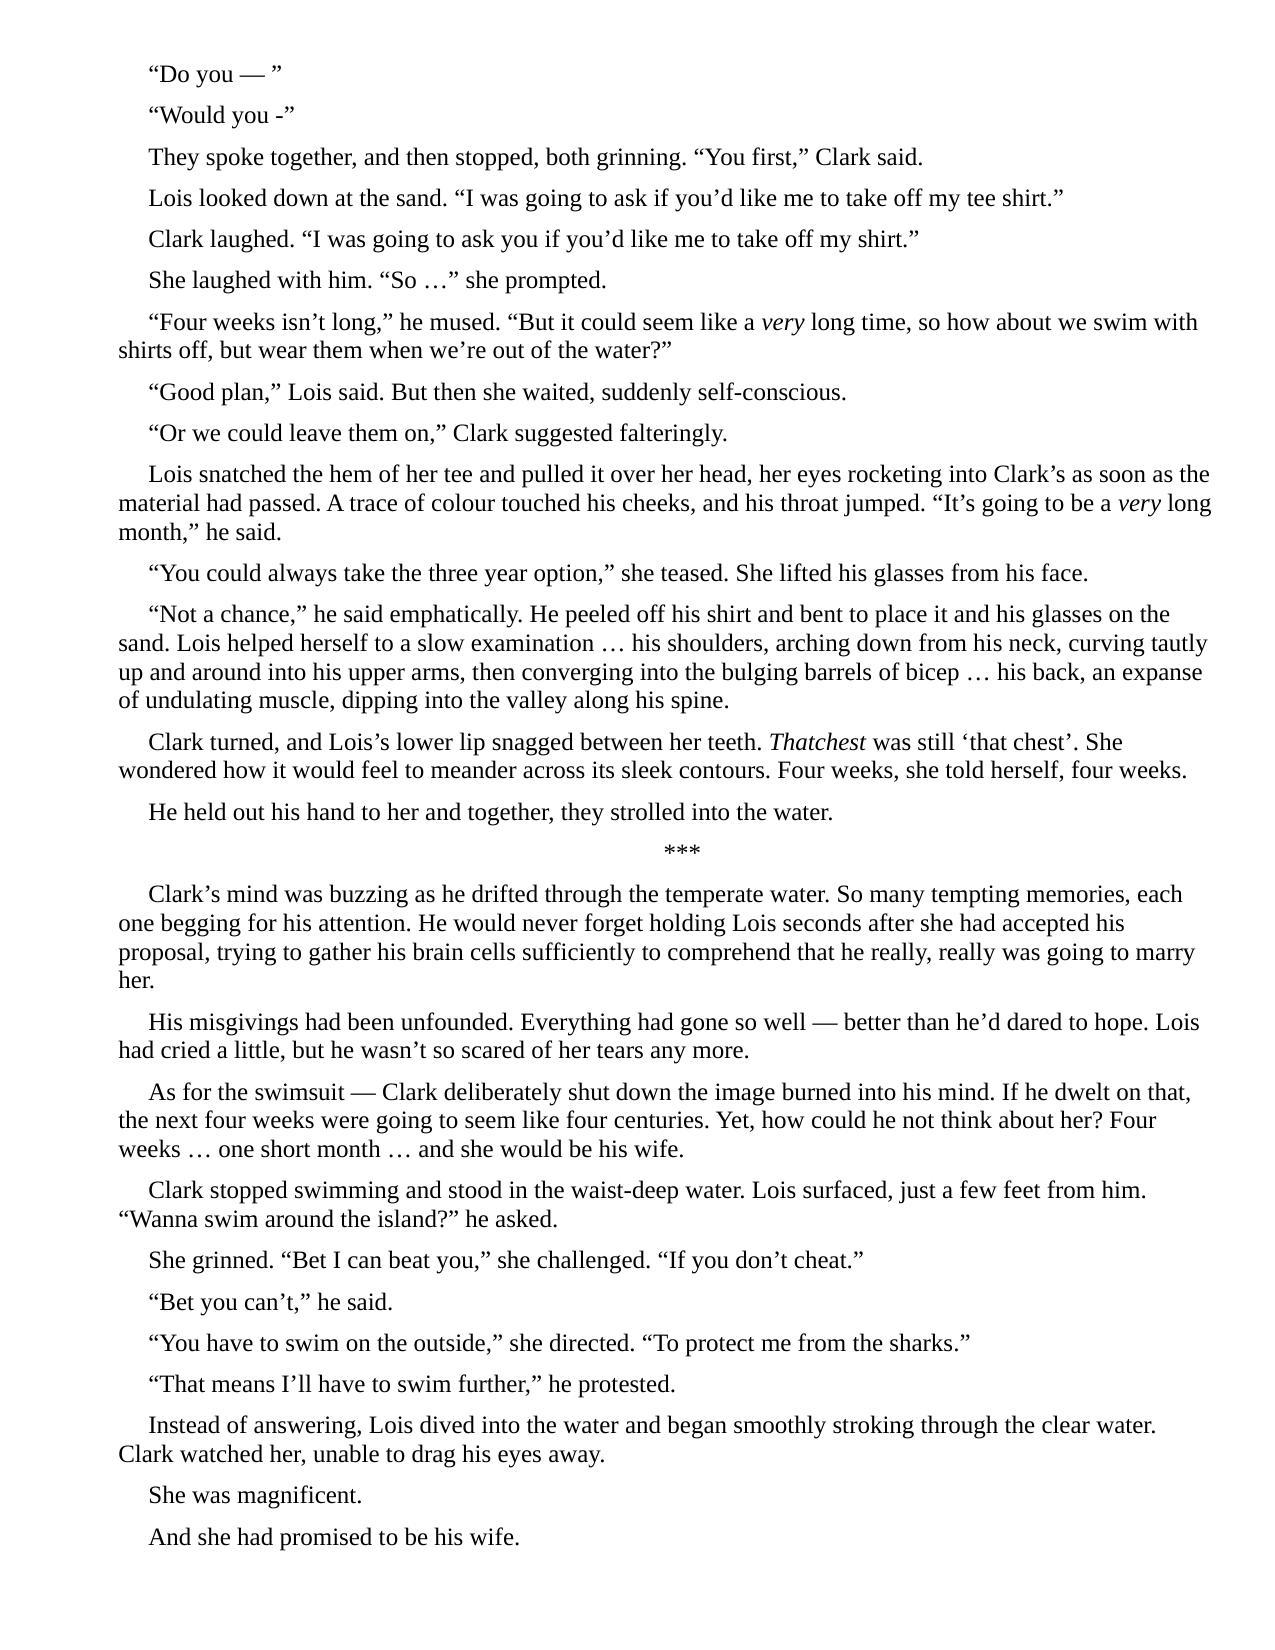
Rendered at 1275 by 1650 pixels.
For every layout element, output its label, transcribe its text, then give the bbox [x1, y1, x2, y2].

text Clark turned, and Lois’s lower lip snagged between her teeth. Thatchest was still ‘that chest’. She wondered how it would feel to meander across its sleek contours. Four weeks, she told herself, four weeks. [118, 727, 1216, 784]
text His misgivings had been unfounded. Everything had gone so well — better than he’d dared to hope. Lois had cried a little, but he wasn’t so scared of her tears any more. [118, 1007, 1216, 1064]
text “That means I’ll have to swim further,” he protested. [118, 1369, 1216, 1398]
text Clark’s mind was buzzing as he drifted through the temperate water. So many tempting memories, each one begging for his attention. He would never forget holding Lois seconds after she had accepted his proposal, trying to gather his brain cells sufficiently to comprehend that he really, really was going to marry her. [118, 879, 1216, 994]
text They spoke together, and then stopped, both grinning. “You first,” Clark said. [118, 142, 1216, 170]
text “Four weeks isn’t long,” he mused. “But it could seem like a very long time, so how about we swim with shirts off, but wear them when we’re out of the water?” [118, 307, 1216, 364]
text “Bet you can’t,” he said. [118, 1287, 1216, 1315]
text As for the swimsuit — Clark deliberately shut down the image burned into his mind. If he dwelt on that, the next four weeks were going to seem like four centuries. Yet, how could he not think about her? Four weeks … one short month … and she would be his wife. [118, 1077, 1216, 1163]
text Instead of answering, Lois dived into the water and began smoothly stroking through the clear water. Clark watched her, unable to drag his eyes away. [118, 1410, 1216, 1468]
text “Not a chance,” he said emphatically. He peeled off his shirt and bent to place it and his glasses on the sand. Lois helped herself to a slow examination … his shoulders, arching down from his neck, curving tautly up and around into his upper arms, then converging into the bulging barrels of bicep … his back, an expanse of undulating muscle, dipping into the valley along his spine. [118, 599, 1216, 714]
text “You have to swim on the outside,” she directed. “To protect me from the sharks.” [118, 1328, 1216, 1357]
text Clark stopped swimming and stood in the waist-deep water. Lois surfaced, just a few feet from him. “Wanna swim around the island?” he asked. [118, 1175, 1216, 1233]
text Lois snatched the hem of her tee and pulled it over her head, her eyes rocketing into Clark’s as soon as the material had passed. A trace of colour touched his cheeks, and his throat jumped. “It’s going to be a very long month,” he said. [118, 459, 1216, 545]
text Clark laughed. “I was going to ask you if you’d like me to take off my shirt.” [118, 224, 1216, 253]
text Lois looked down at the sand. “I was going to ask if you’d like me to take off my tee shirt.” [118, 183, 1216, 212]
text “Would you -” [118, 100, 1216, 129]
text “Do you — ” [118, 59, 1216, 88]
text She was magnificent. [118, 1480, 1216, 1509]
text “You could always take the three year option,” she teased. She lifted his glasses from his face. [118, 558, 1216, 587]
text She laughed with him. “So …” she prompted. [118, 265, 1216, 294]
text “Good plan,” Lois said. But then she waited, suddenly self-conscious. [118, 377, 1216, 405]
text “Or we could leave them on,” Clark suggested falteringly. [118, 418, 1216, 447]
text She grinned. “Bet I can beat you,” she challenged. “If you don’t cheat.” [118, 1245, 1216, 1274]
text And she had promised to be his wife. [118, 1522, 1216, 1550]
text *** [118, 838, 1216, 867]
text He held out his hand to her and together, they strolled into the water. [118, 797, 1216, 825]
